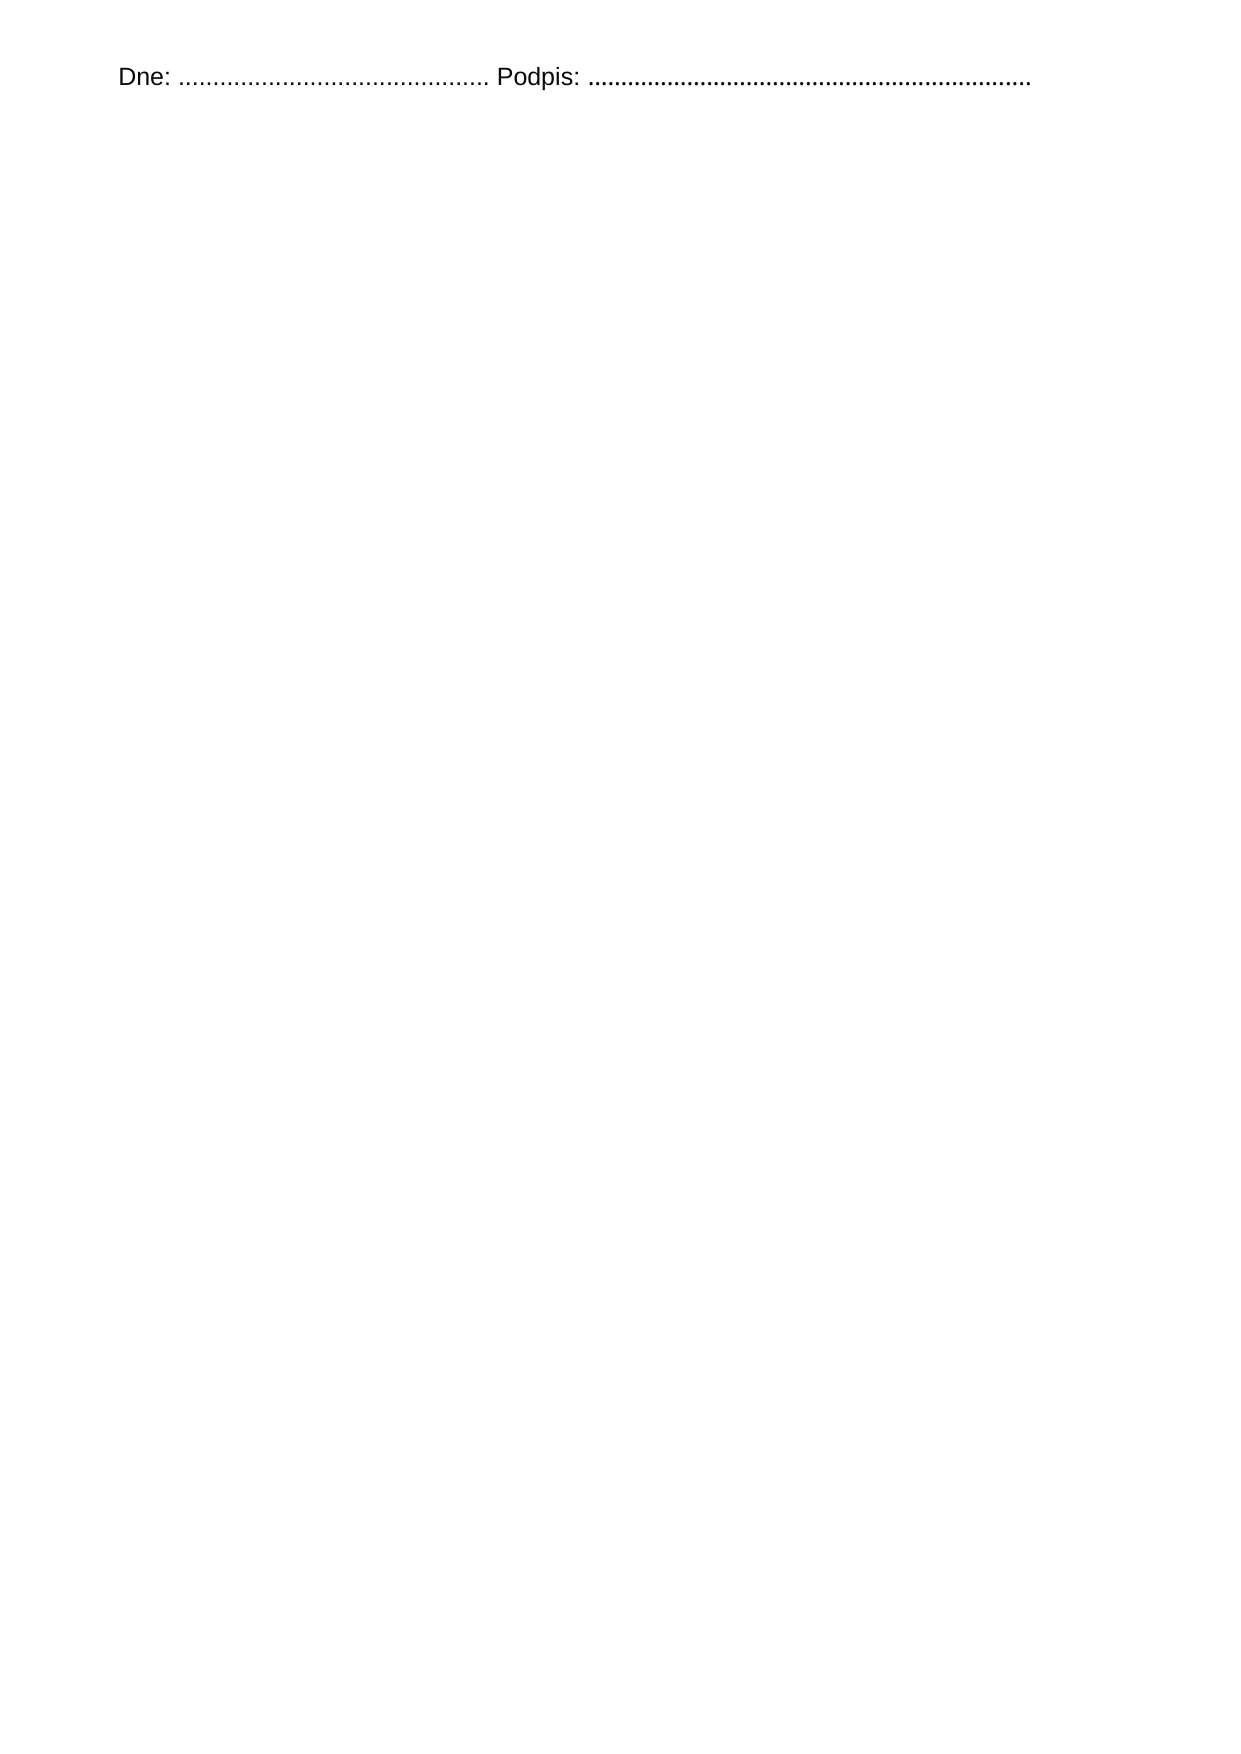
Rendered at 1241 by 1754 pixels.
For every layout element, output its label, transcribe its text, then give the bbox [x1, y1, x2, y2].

text Dne: ............................................. Podpis: ……………………………………...…................... [118, 59, 1148, 93]
